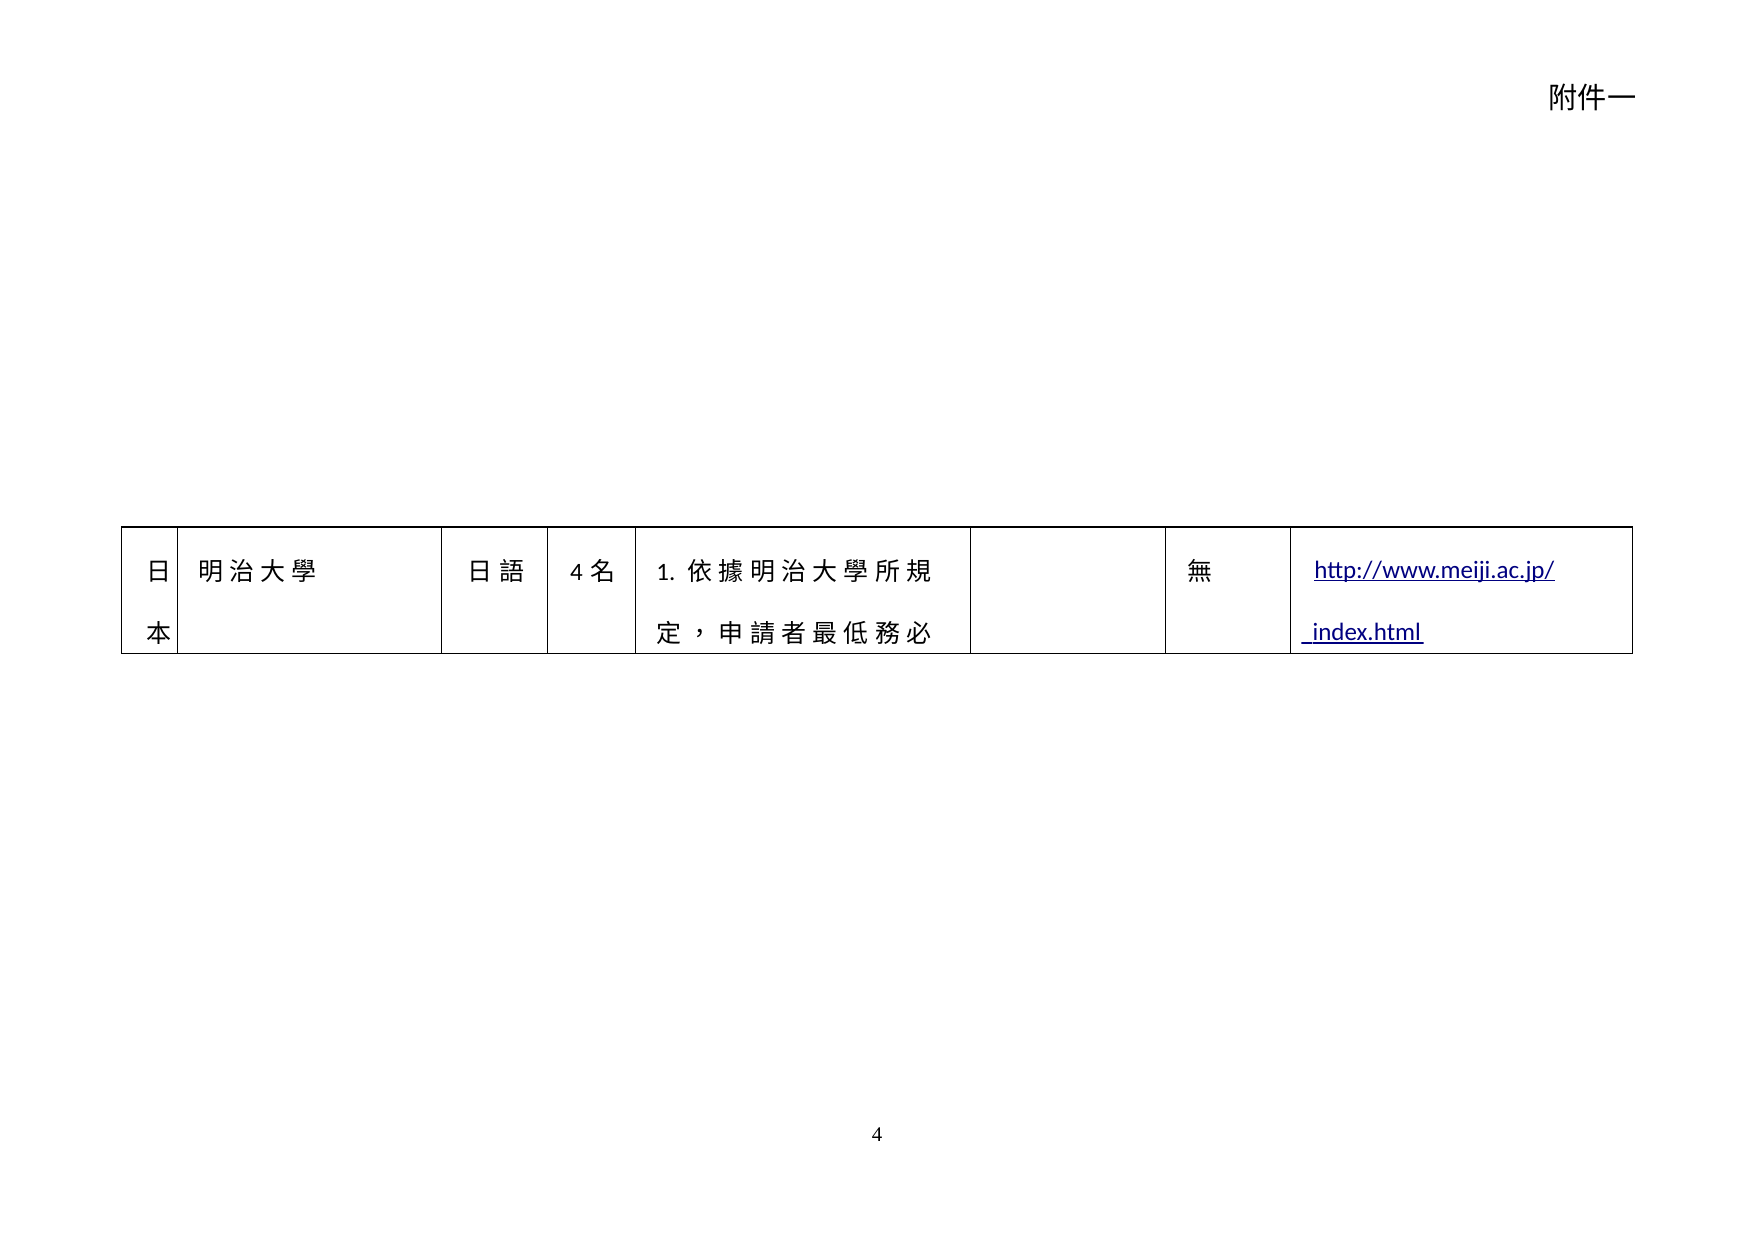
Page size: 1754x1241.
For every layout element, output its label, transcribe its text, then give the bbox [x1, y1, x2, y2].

table_cell 日本 [122, 528, 177, 652]
table_cell 明治大學 [178, 528, 441, 652]
table_cell 無 [1166, 528, 1290, 652]
table_cell [971, 528, 1165, 652]
table_cell http://www.meiji.ac.jp/index.html [1291, 528, 1632, 652]
table_cell 4名 [548, 528, 635, 652]
table_cell 日語 [442, 528, 547, 652]
table_cell 1. 依據明治大學所規定，申請者最低務必 [636, 528, 970, 652]
